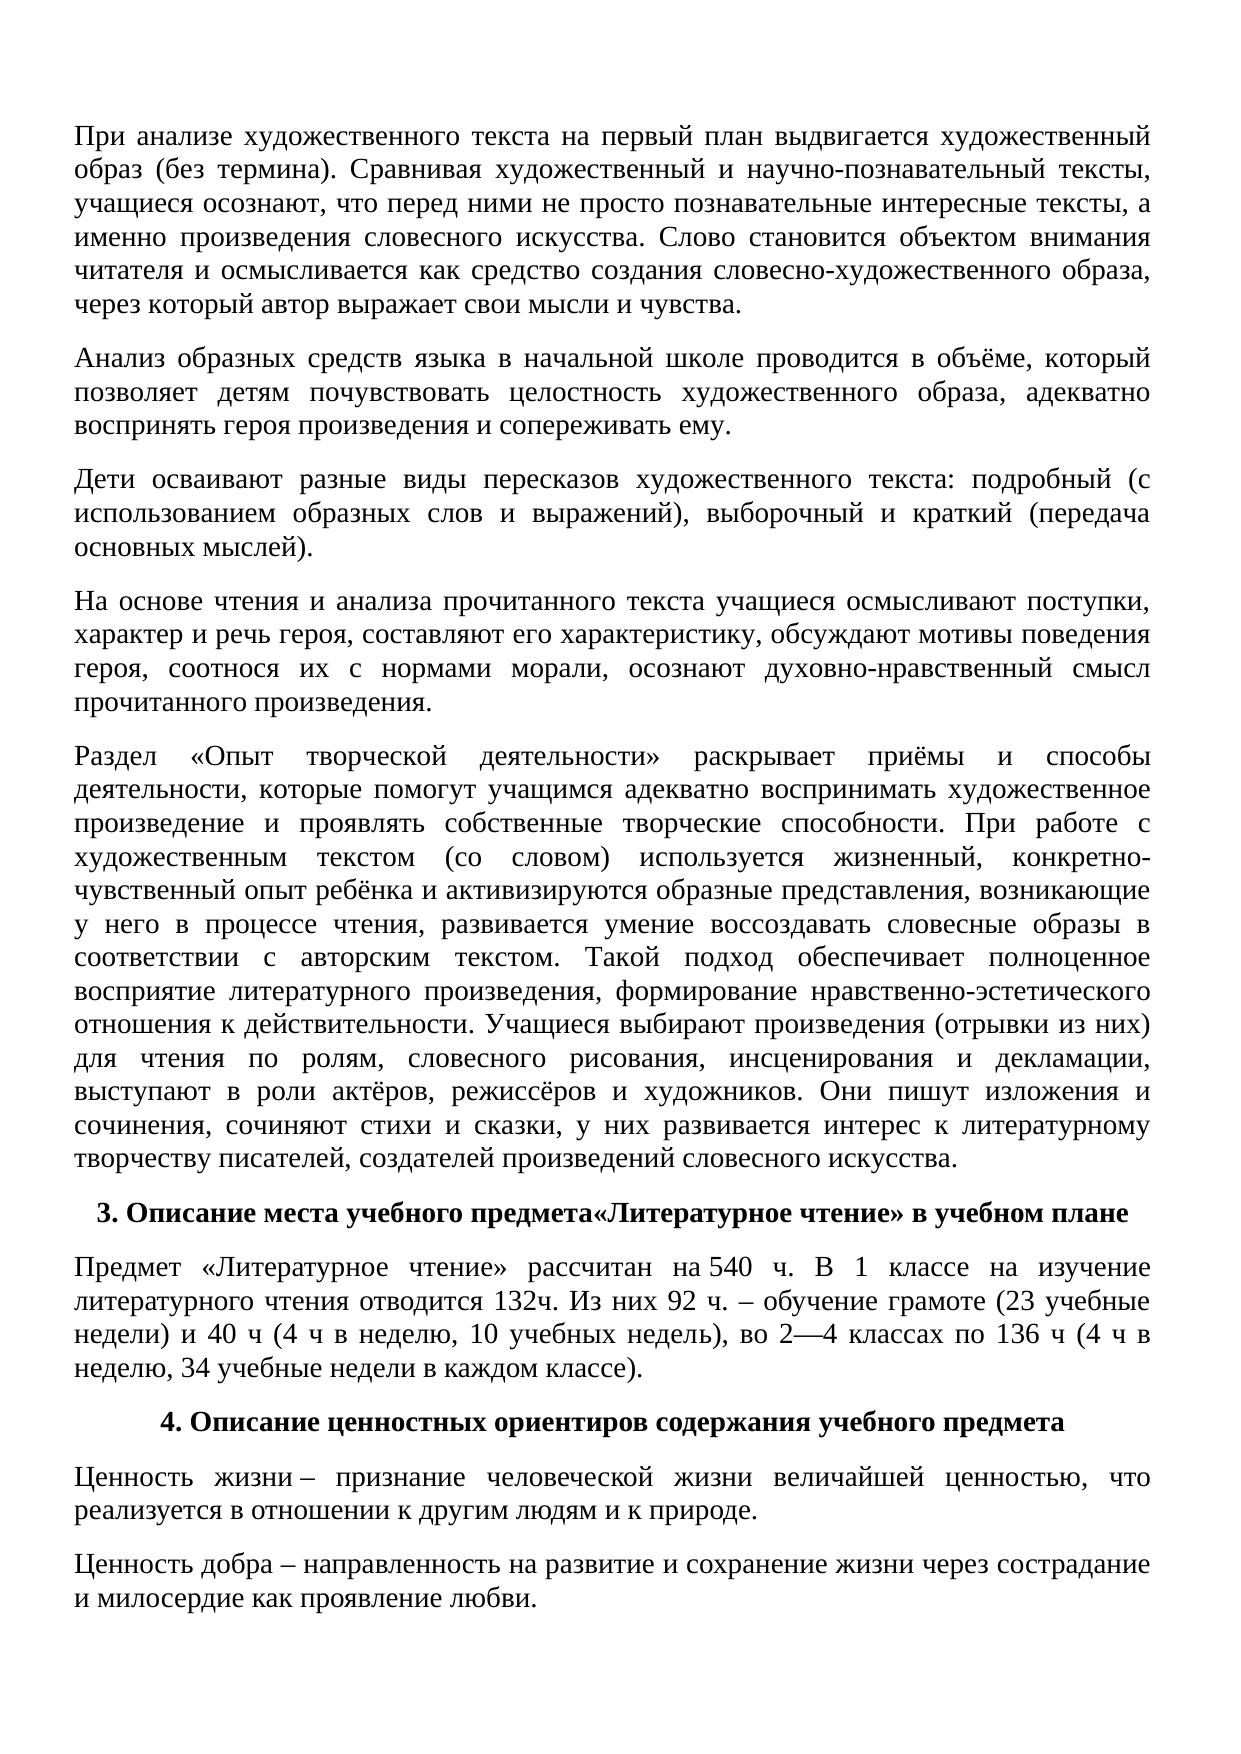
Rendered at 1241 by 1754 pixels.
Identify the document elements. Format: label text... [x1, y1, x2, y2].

text При анализе художественного текста на первый план выдвигается художественный образ (без термина). Сравнивая художественный и научно-познавательный тексты, учащиеся осознают, что перед ними не просто познавательные интересные тексты, а именно произведения словесного искусства. Слово становится объектом внимания читателя и осмысливается как средство создания словесно-художественного образа, через который автор выражает свои мысли и чувства. [74, 118, 1152, 319]
text Анализ образных средств языка в начальной школе проводится в объёме, который позволяет детям почувствовать целостность художественного образа, адекватно воспринять героя произведения и сопереживать ему. [74, 340, 1152, 441]
text Дети осваивают разные виды пересказов художественного текста: подробный (с использованием образных слов и выражений), выборочный и краткий (передача основных мыслей). [74, 462, 1152, 562]
text На основе чтения и анализа прочитанного текста учащиеся осмысливают поступки, характер и речь героя, составляют его характеристику, обсуждают мотивы поведения героя, соотнося их с нормами морали, осознают духовно-нравственный смысл прочитанного произведения. [74, 583, 1152, 717]
text 3. Описание места учебного предмета«Литературное чтение» в учебном плане [74, 1195, 1152, 1228]
text Раздел «Опыт творческой деятельности» раскрывает приёмы и способы деятельности, которые помогут учащимся адекватно воспринимать художественное произведение и проявлять собственные творческие способности. При работе с художественным текстом (со словом) используется жизненный, конкретно-чувственный опыт ребёнка и активизируются образные представления, возникающие у него в процессе чтения, развивается умение воссоздавать словесные образы в соответствии с авторским текстом. Такой подход обеспечивает полноценное восприятие литературного произведения, формирование нравственно-эстетического отношения к действительности. Учащиеся выбирают произведения (отрывки из них) для чтения по ролям, словесного рисования, инсценирования и декламации, выступают в роли актёров, режиссёров и художников. Они пишут изложения и сочинения, сочиняют стихи и сказки, у них развивается интерес к литературному творчеству писателей, создателей произведений словесного искусства. [74, 738, 1152, 1174]
text 4. Описание ценностных ориентиров содержания учебного предмета [74, 1404, 1152, 1438]
text Ценность жизни – признание человеческой жизни величайшей ценностью, что реализуется в отношении к другим людям и к природе. [74, 1459, 1152, 1526]
text Предмет «Литературное чтение» рассчитан на 540 ч. В 1 классе на изучение литературного чтения отводится 132ч. Из них 92 ч. – обучение грамоте (23 учебные недели) и 40 ч (4 ч в неделю, 10 учебных недель), во 2—4 классах по 136 ч (4 ч в неделю, 34 учебные недели в каждом классе). [74, 1249, 1152, 1383]
text Ценность добра – направленность на развитие и сохранение жизни через сострадание и милосердие как проявление любви. [74, 1547, 1152, 1614]
